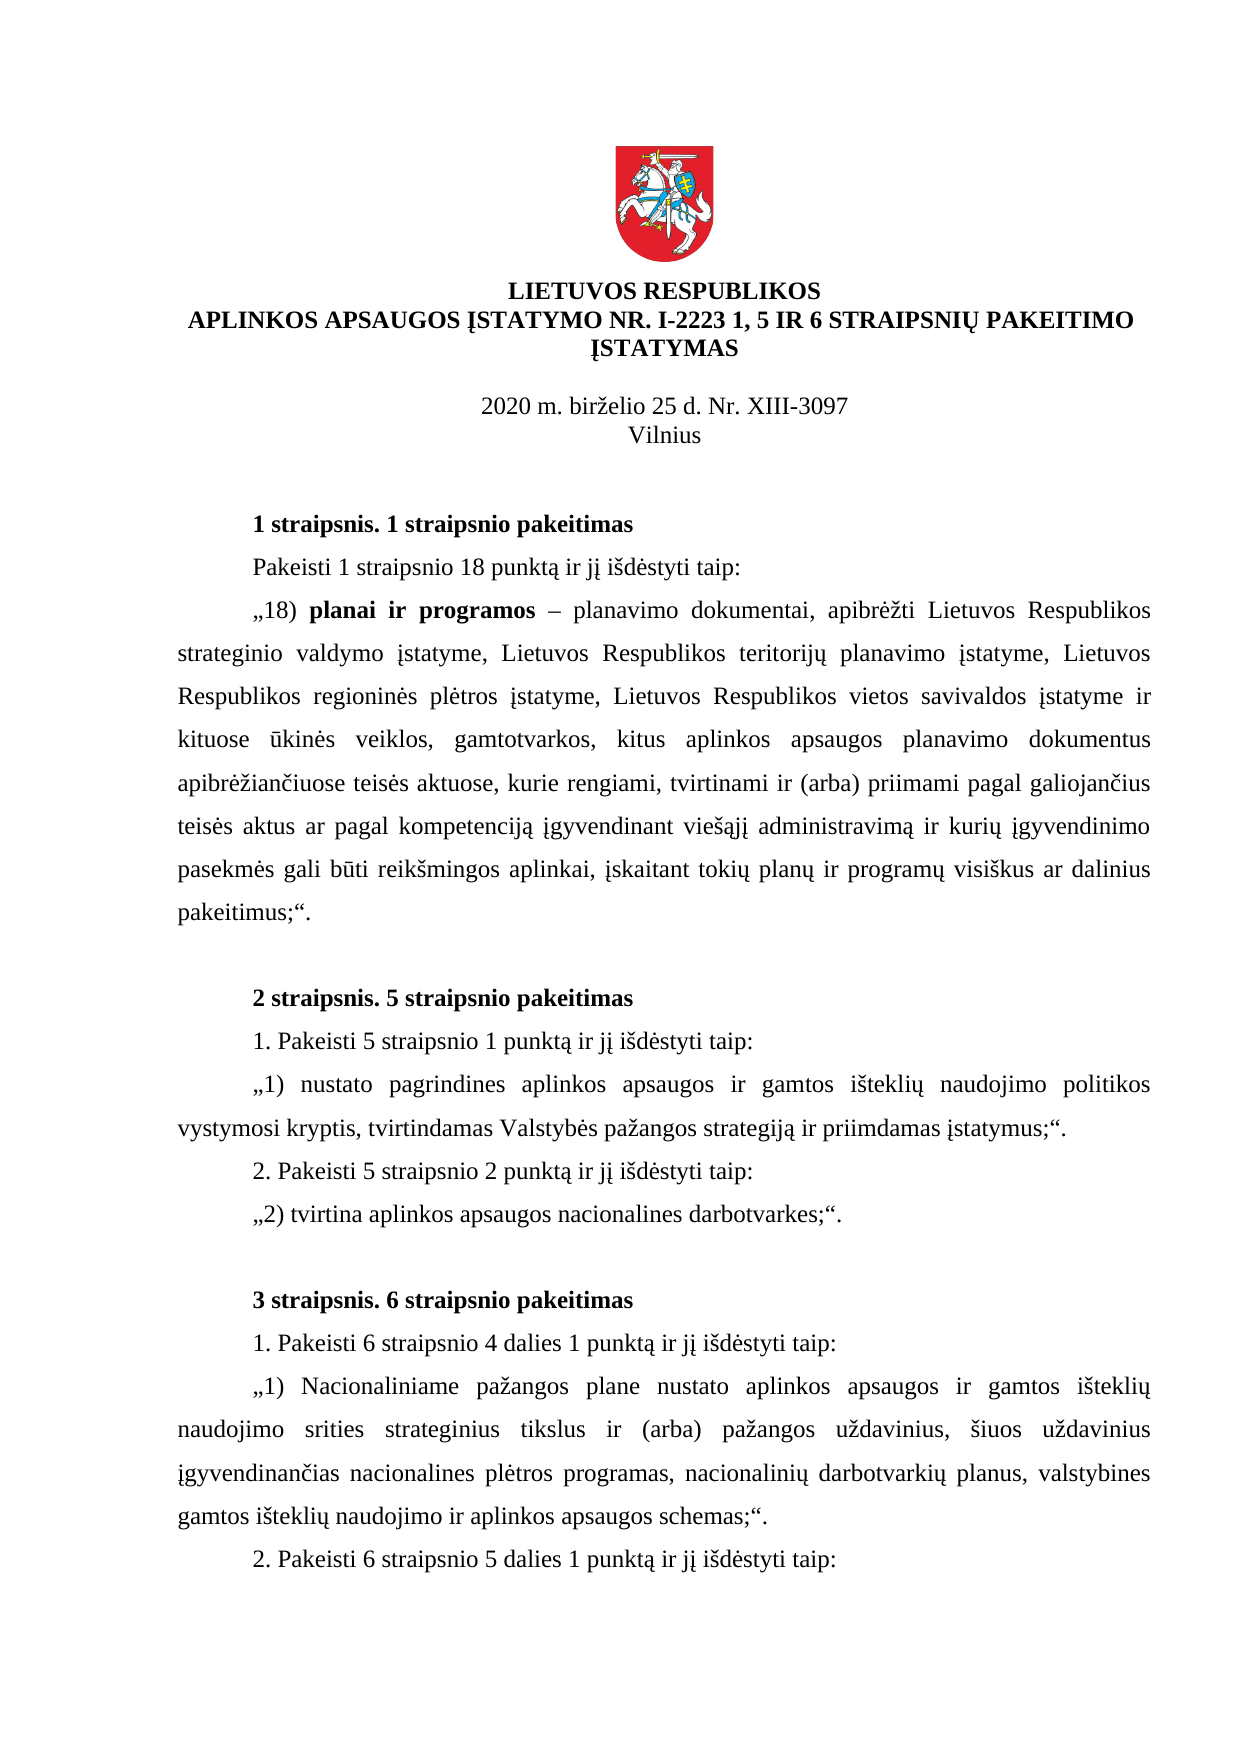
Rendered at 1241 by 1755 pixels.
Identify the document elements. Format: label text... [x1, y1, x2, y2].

text 2 straipsnis. 5 straipsnio pakeitimas [177, 983, 1152, 1012]
text „1) nustato pagrindines aplinkos apsaugos ir gamtos išteklių naudojimo politikos vystymosi kryptis, tvirtindamas Valstybės pažangos strategiją ir priimdamas įstatymus;“. [177, 1069, 1152, 1141]
text „1) Nacionaliniame pažangos plane nustato aplinkos apsaugos ir gamtos išteklių naudojimo srities strateginius tikslus ir (arba) pažangos uždavinius, šiuos uždavinius įgyvendinančias nacionalines plėtros programas, nacionalinių darbotvarkių planus, valstybines gamtos išteklių naudojimo ir aplinkos apsaugos schemas;“. [177, 1371, 1152, 1529]
text LIETUVOS RESPUBLIKOS [177, 276, 1152, 305]
text APLINKOS APSAUGOS ĮSTATYMO NR. I-2223 1, 5 IR 6 STRAIPSNIŲ PAKEITIMO [177, 305, 1152, 333]
text 1. Pakeisti 6 straipsnio 4 dalies 1 punktą ir jį išdėstyti taip: [177, 1328, 1152, 1357]
text ĮSTATYMAS [177, 333, 1152, 362]
text „2) tvirtina aplinkos apsaugos nacionalines darbotvarkes;“. [177, 1199, 1152, 1228]
text 2020 m. birželio 25 d. Nr. XIII-3097 [177, 391, 1152, 420]
text 3 straipsnis. 6 straipsnio pakeitimas [177, 1285, 1152, 1314]
text „18) planai ir programos – planavimo dokumentai, apibrėžti Lietuvos Respublikos strateginio valdymo įstatyme, Lietuvos Respublikos teritorijų planavimo įstatyme, Lietuvos Respublikos regioninės plėtros įstatyme, Lietuvos Respublikos vietos savivaldos įstatyme ir kituose ūkinės veiklos, gamtotvarkos, kitus aplinkos apsaugos planavimo dokumentus apibrėžiančiuose teisės aktuose, kurie rengiami, tvirtinami ir (arba) priimami pagal galiojančius teisės aktus ar pagal kompetenciją įgyvendinant viešąjį administravimą ir kurių įgyvendinimo pasekmės gali būti reikšmingos aplinkai, įskaitant tokių planų ir programų visiškus ar dalinius pakeitimus;“. [177, 595, 1152, 926]
text 2. Pakeisti 6 straipsnio 5 dalies 1 punktą ir jį išdėstyti taip: [177, 1544, 1152, 1573]
text 1. Pakeisti 5 straipsnio 1 punktą ir jį išdėstyti taip: [177, 1026, 1152, 1055]
text 2. Pakeisti 5 straipsnio 2 punktą ir jį išdėstyti taip: [177, 1156, 1152, 1184]
text Vilnius [177, 420, 1152, 448]
text Pakeisti 1 straipsnio 18 punktą ir jį išdėstyti taip: [177, 552, 1152, 581]
text 1 straipsnis. 1 straipsnio pakeitimas [177, 509, 1152, 538]
